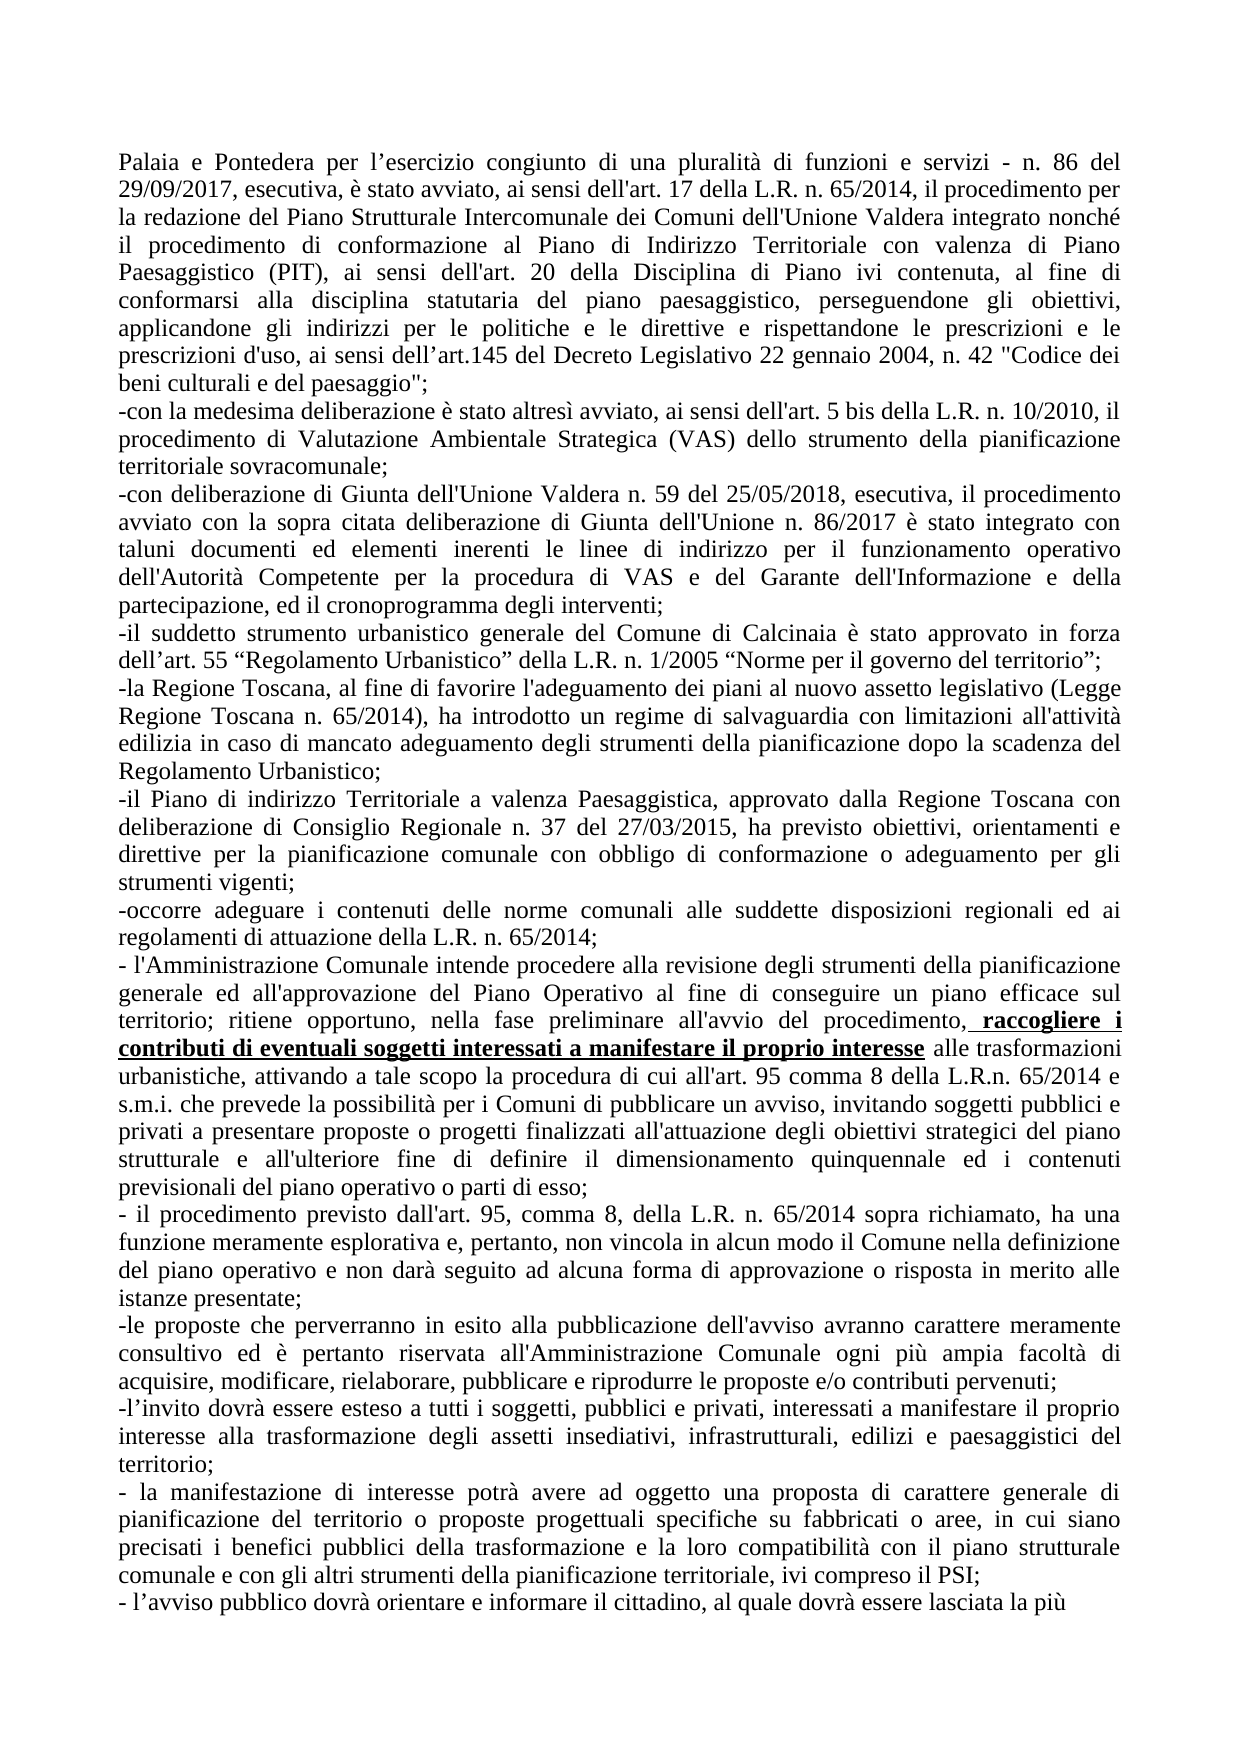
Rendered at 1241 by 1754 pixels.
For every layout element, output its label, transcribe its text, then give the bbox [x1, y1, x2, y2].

text -il Piano di indirizzo Territoriale a valenza Paesaggistica, approvato dalla Regione Toscana con deliberazione di Consiglio Regionale n. 37 del 27/03/2015, ha previsto obiettivi, orientamenti e direttive per la pianificazione comunale con obbligo di conformazione o adeguamento per gli strumenti vigenti; [118, 785, 1122, 896]
text la redazione del Piano Strutturale Intercomunale dei Comuni dell'Unione Valdera integrato nonché il procedimento di conformazione al Piano di Indirizzo Territoriale con valenza di Piano Paesaggistico (PIT), ai sensi dell'art. 20 della Disciplina di Piano ivi contenuta, al fine di conformarsi alla disciplina statutaria del piano paesaggistico, perseguendone gli obiettivi, applicandone gli indirizzi per le politiche e le direttive e rispettandone le prescrizioni e le prescrizioni d'uso, ai sensi dell’art.145 del Decreto Legislativo 22 gennaio 2004, n. 42 "Codice dei beni culturali e del paesaggio"; [118, 203, 1122, 397]
text -il suddetto strumento urbanistico generale del Comune di Calcinaia è stato approvato in forza dell’art. 55 “Regolamento Urbanistico” della L.R. n. 1/2005 “Norme per il governo del territorio”; [118, 619, 1122, 674]
text Palaia e Pontedera per l’esercizio congiunto di una pluralità di funzioni e servizi - n. 86 del 29/09/2017, esecutiva, è stato avviato, ai sensi dell'art. 17 della L.R. n. 65/2014, il procedimento per [118, 148, 1122, 203]
text -con deliberazione di Giunta dell'Unione Valdera n. 59 del 25/05/2018, esecutiva, il procedimento avviato con la sopra citata deliberazione di Giunta dell'Unione n. 86/2017 è stato integrato con taluni documenti ed elementi inerenti le linee di indirizzo per il funzionamento operativo dell'Autorità Competente per la procedura di VAS e del Garante dell'Informazione e della partecipazione, ed il cronoprogramma degli interventi; [118, 480, 1122, 619]
text - la manifestazione di interesse potrà avere ad oggetto una proposta di carattere generale di pianificazione del territorio o proposte progettuali specifiche su fabbricati o aree, in cui siano precisati i benefici pubblici della trasformazione e la loro compatibilità con il piano strutturale comunale e con gli altri strumenti della pianificazione territoriale, ivi compreso il PSI; [118, 1478, 1122, 1588]
text -occorre adeguare i contenuti delle norme comunali alle suddette disposizioni regionali ed ai regolamenti di attuazione della L.R. n. 65/2014; [118, 896, 1122, 951]
text -con la medesima deliberazione è stato altresì avviato, ai sensi dell'art. 5 bis della L.R. n. 10/2010, il [118, 397, 1122, 425]
text procedimento di Valutazione Ambientale Strategica (VAS) dello strumento della pianificazione territoriale sovracomunale; [118, 425, 1122, 480]
text -l’invito dovrà essere esteso a tutti i soggetti, pubblici e privati, interessati a manifestare il proprio interesse alla trasformazione degli assetti insediativi, infrastrutturali, edilizi e paesaggistici del territorio; [118, 1394, 1122, 1478]
text - l'Amministrazione Comunale intende procedere alla revisione degli strumenti della pianificazione generale ed all'approvazione del Piano Operativo al fine di conseguire un piano efficace sul territorio; ritiene opportuno, nella fase preliminare all'avvio del procedimento, raccogliere i contributi di eventuali soggetti interessati a manifestare il proprio interesse alle trasformazioni urbanistiche, attivando a tale scopo la procedura di cui all'art. 95 comma 8 della L.R.n. 65/2014 e s.m.i. che prevede la possibilità per i Comuni di pubblicare un avviso, invitando soggetti pubblici e privati a presentare proposte o progetti finalizzati all'attuazione degli obiettivi strategici del piano strutturale e all'ulteriore fine di definire il dimensionamento quinquennale ed i contenuti previsionali del piano operativo o parti di esso; [118, 951, 1122, 1201]
text -le proposte che perverranno in esito alla pubblicazione dell'avviso avranno carattere meramente consultivo ed è pertanto riservata all'Amministrazione Comunale ogni più ampia facoltà di acquisire, modificare, rielaborare, pubblicare e riprodurre le proposte e/o contributi pervenuti; [118, 1311, 1122, 1394]
text - il procedimento previsto dall'art. 95, comma 8, della L.R. n. 65/2014 sopra richiamato, ha una funzione meramente esplorativa e, pertanto, non vincola in alcun modo il Comune nella definizione del piano operativo e non darà seguito ad alcuna forma di approvazione o risposta in merito alle istanze presentate; [118, 1201, 1122, 1311]
text - l’avviso pubblico dovrà orientare e informare il cittadino, al quale dovrà essere lasciata la più [118, 1588, 1122, 1616]
text -la Regione Toscana, al fine di favorire l'adeguamento dei piani al nuovo assetto legislativo (Legge Regione Toscana n. 65/2014), ha introdotto un regime di salvaguardia con limitazioni all'attività edilizia in caso di mancato adeguamento degli strumenti della pianificazione dopo la scadenza del Regolamento Urbanistico; [118, 674, 1122, 785]
